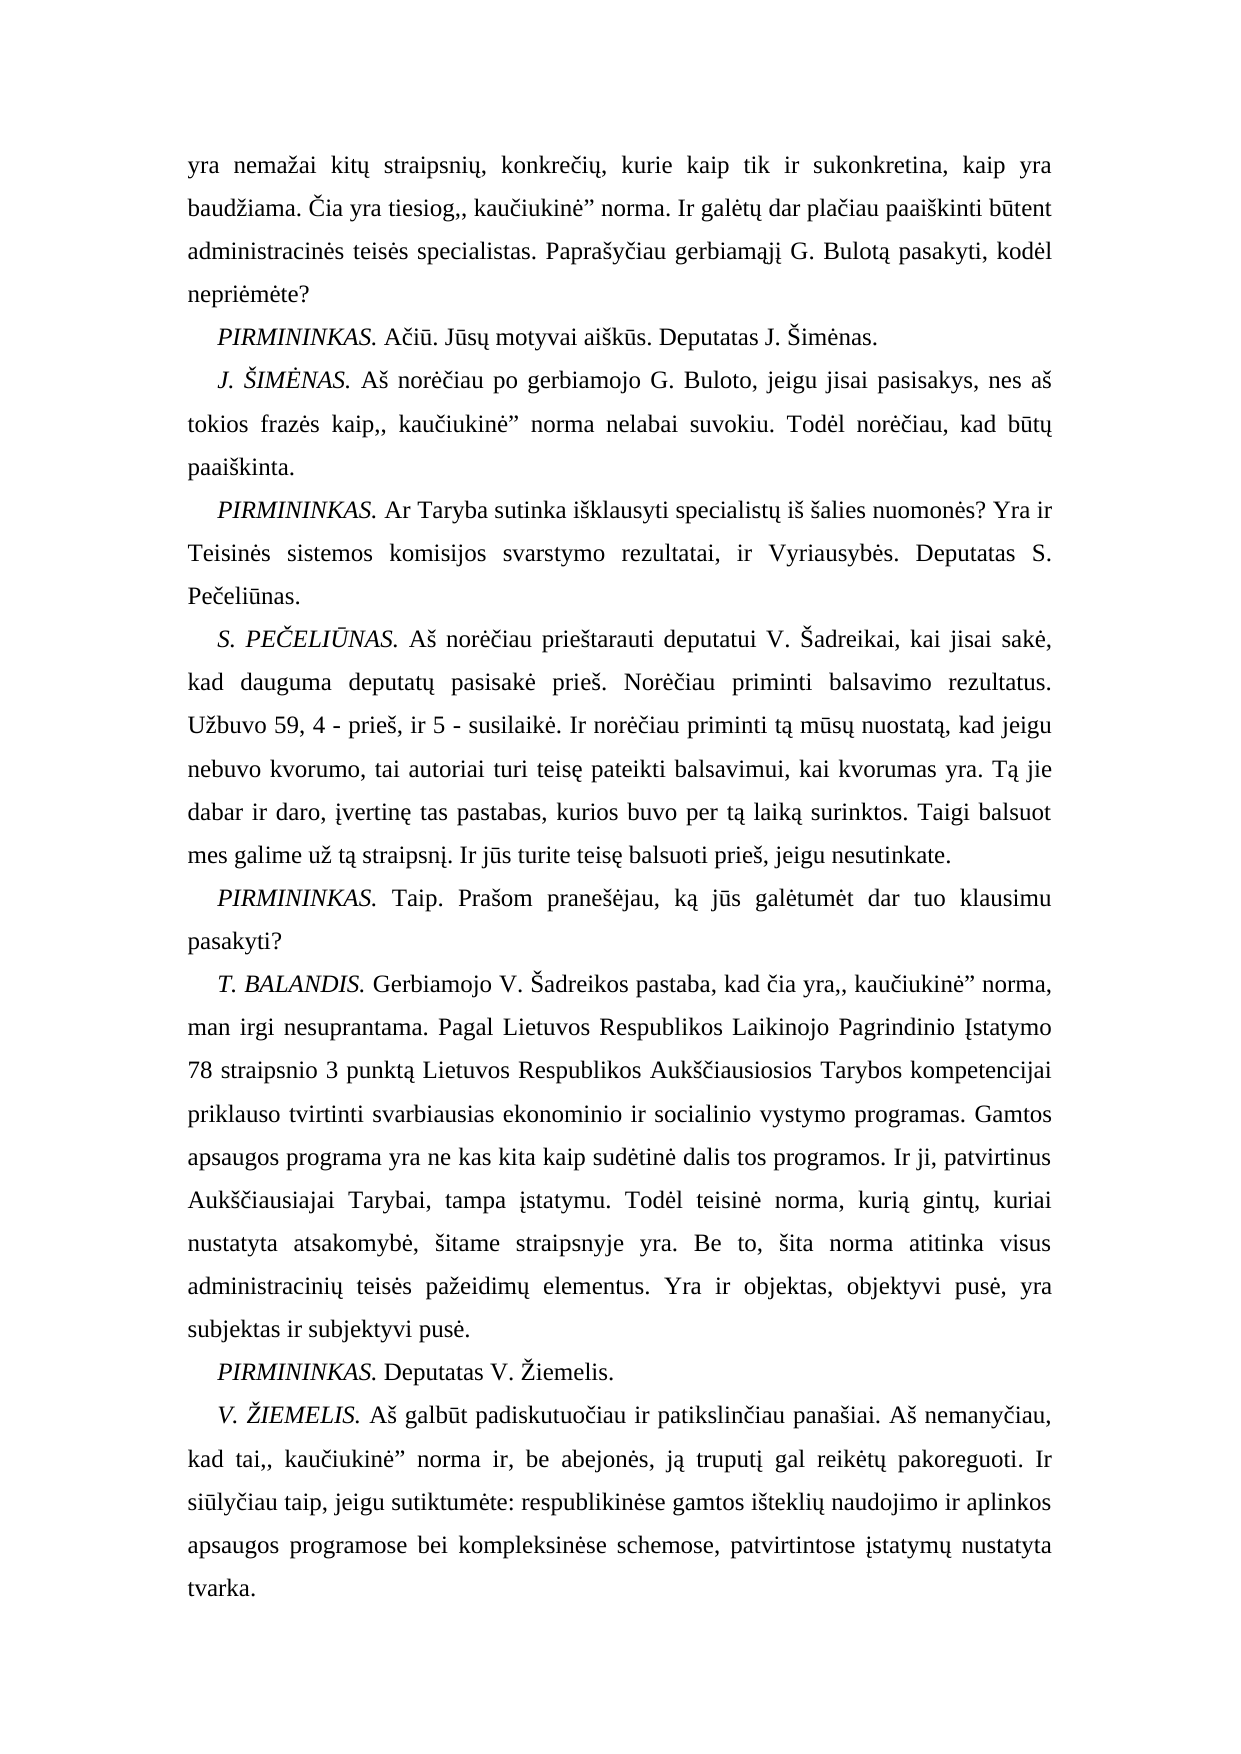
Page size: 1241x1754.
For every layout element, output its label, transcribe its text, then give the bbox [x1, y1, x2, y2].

text PIRMININKAS. Deputatas V. Žiemelis. [187, 1357, 1053, 1386]
text yra nemažai kitų straipsnių, konkrečių, kurie kaip tik ir sukonkretina, kaip yra baudžiama. Čia yra tiesiog,, kaučiukinė” norma. Ir galėtų dar plačiau paaiškinti būtent administracinės teisės specialistas. Paprašyčiau gerbiamąjį G. Bulotą pasakyti, kodėl nepriėmėte? [187, 150, 1053, 308]
text S. PEČELIŪNAS. Aš norėčiau prieštarauti deputatui V. Šadreikai, kai jisai sakė, kad dauguma deputatų pasisakė prieš. Norėčiau priminti balsavimo rezultatus. Užbuvo 59, 4 - prieš, ir 5 - susilaikė. Ir norėčiau priminti tą mūsų nuostatą, kad jeigu nebuvo kvorumo, tai autoriai turi teisę pateikti balsavimui, kai kvorumas yra. Tą jie dabar ir daro, įvertinę tas pastabas, kurios buvo per tą laiką surinktos. Taigi balsuot mes galime už tą straipsnį. Ir jūs turite teisę balsuoti prieš, jeigu nesutinkate. [187, 624, 1053, 869]
text PIRMININKAS. Taip. Prašom pranešėjau, ką jūs galėtumėt dar tuo klausimu pasakyti? [187, 883, 1053, 955]
text J. ŠIMĖNAS. Aš norėčiau po gerbiamojo G. Buloto, jeigu jisai pasisakys, nes aš tokios frazės kaip,, kaučiukinė” norma nelabai suvokiu. Todėl norėčiau, kad būtų paaiškinta. [187, 366, 1053, 481]
text V. ŽIEMELIS. Aš galbūt padiskutuočiau ir patikslinčiau panašiai. Aš nemanyčiau, kad tai,, kaučiukinė” norma ir, be abejonės, ją truputį gal reikėtų pakoreguoti. Ir siūlyčiau taip, jeigu sutiktumėte: respublikinėse gamtos išteklių naudojimo ir aplinkos apsaugos programose bei kompleksinėse schemose, patvirtintose įstatymų nustatyta tvarka. [187, 1401, 1053, 1602]
text PIRMININKAS. Ar Taryba sutinka išklausyti specialistų iš šalies nuomonės? Yra ir Teisinės sistemos komisijos svarstymo rezultatai, ir Vyriausybės. Deputatas S. Pečeliūnas. [187, 495, 1053, 610]
text PIRMININKAS. Ačiū. Jūsų motyvai aiškūs. Deputatas J. Šimėnas. [187, 322, 1053, 351]
text T. BALANDIS. Gerbiamojo V. Šadreikos pastaba, kad čia yra,, kaučiukinė” norma, man irgi nesuprantama. Pagal Lietuvos Respublikos Laikinojo Pagrindinio Įstatymo 78 straipsnio 3 punktą Lietuvos Respublikos Aukščiausiosios Tarybos kompetencijai priklauso tvirtinti svarbiausias ekonominio ir socialinio vystymo programas. Gamtos apsaugos programa yra ne kas kita kaip sudėtinė dalis tos programos. Ir ji, patvirtinus Aukščiausiajai Tarybai, tampa įstatymu. Todėl teisinė norma, kurią gintų, kuriai nustatyta atsakomybė, šitame straipsnyje yra. Be to, šita norma atitinka visus administracinių teisės pažeidimų elementus. Yra ir objektas, objektyvi pusė, yra subjektas ir subjektyvi pusė. [187, 969, 1053, 1343]
